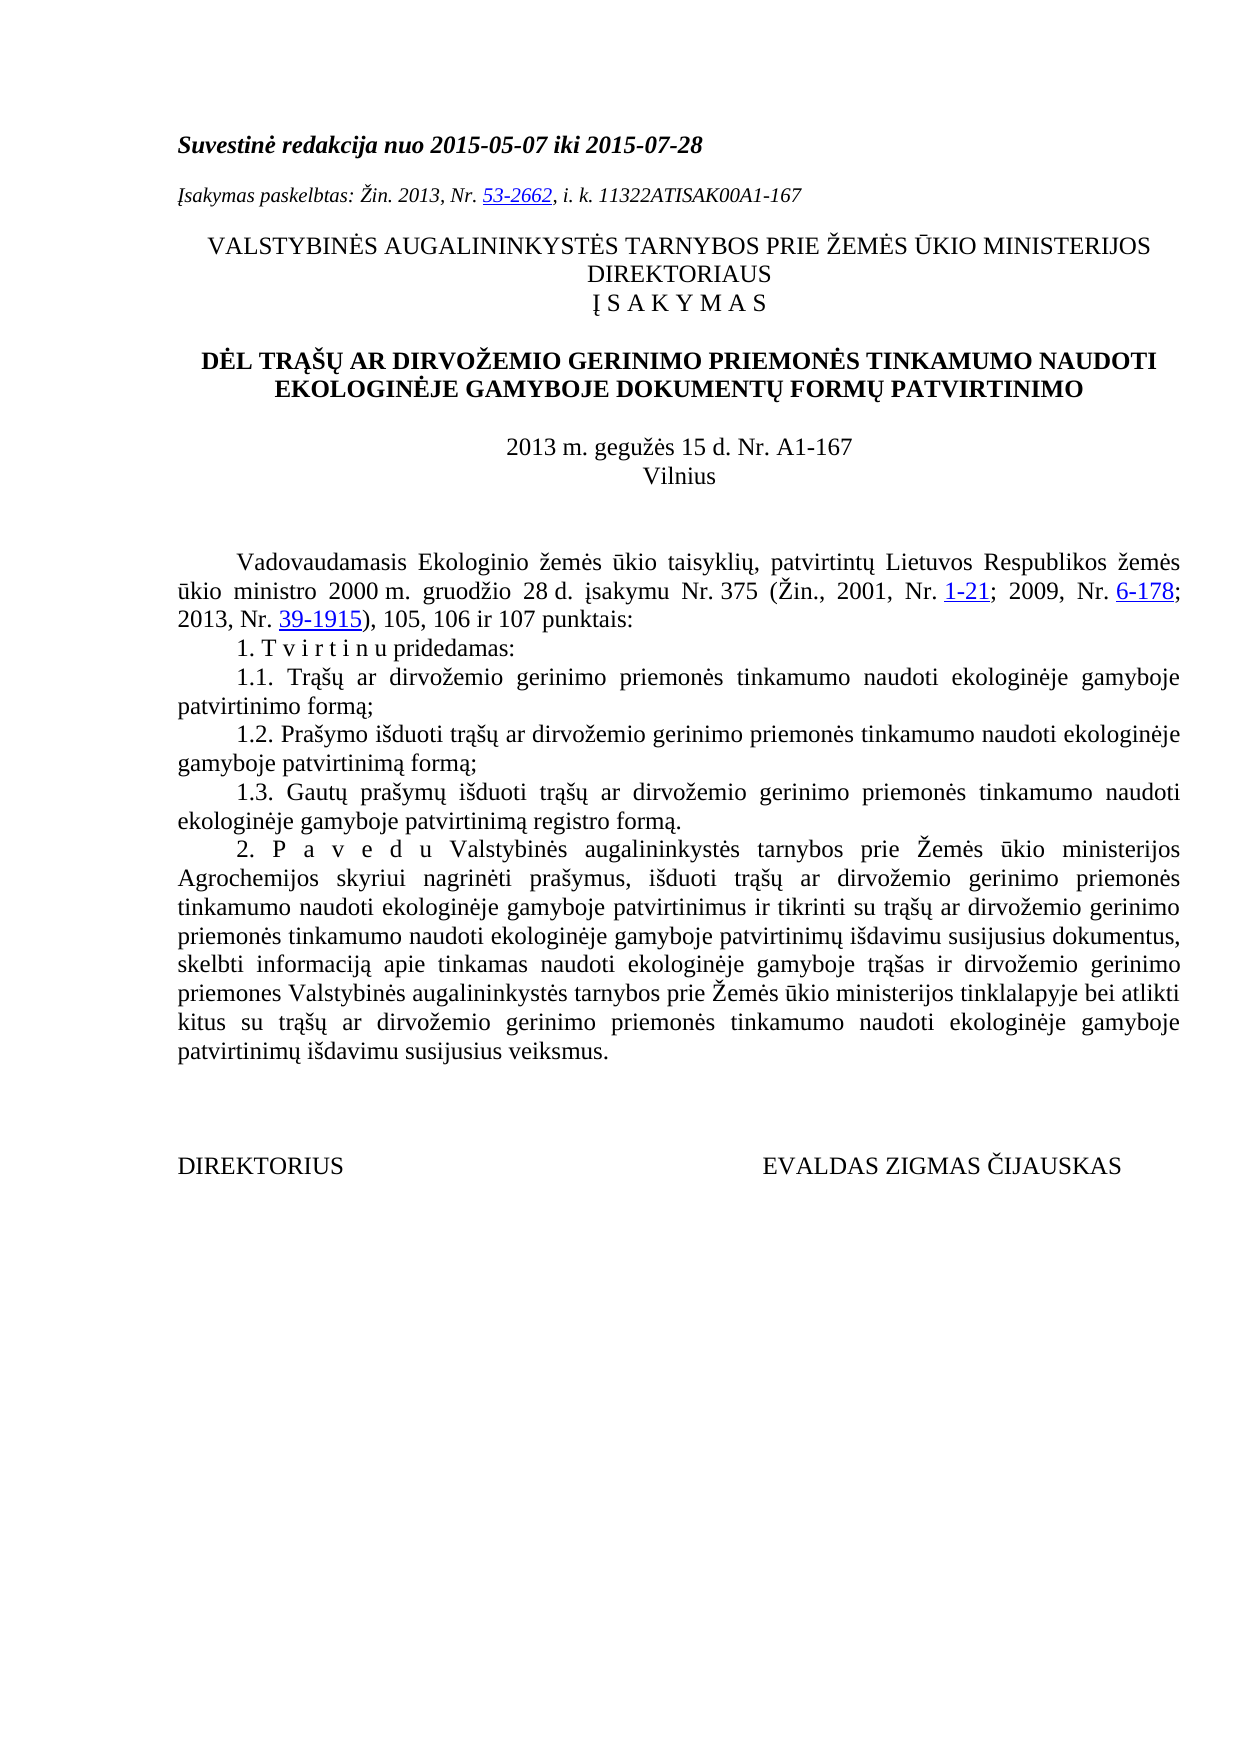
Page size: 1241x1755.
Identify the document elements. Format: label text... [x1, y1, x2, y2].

text 2013 m. gegužės 15 d. Nr. A1-167 [177, 432, 1181, 461]
text 2. P a v e d u Valstybinės augalininkystės tarnybos prie Žemės ūkio ministerijos Agrochemijos skyriui nagrinėti prašymus, išduoti trąšų ar dirvožemio gerinimo priemonės tinkamumo naudoti ekologinėje gamyboje patvirtinimus ir tikrinti su trąšų ar dirvožemio gerinimo priemonės tinkamumo naudoti ekologinėje gamyboje patvirtinimų išdavimu susijusius dokumentus, skelbti informaciją apie tinkamas naudoti ekologinėje gamyboje trąšas ir dirvožemio gerinimo priemones Valstybinės augalininkystės tarnybos prie Žemės ūkio ministerijos tinklalapyje bei atlikti kitus su trąšų ar dirvožemio gerinimo priemonės tinkamumo naudoti ekologinėje gamyboje patvirtinimų išdavimu susijusius veiksmus. [177, 834, 1181, 1064]
text Direktorius Evaldas Zigmas Čijauskas [177, 1151, 1181, 1179]
text Į S A K Y M A S [177, 288, 1181, 317]
text DĖL Trąšų ar dirvožemio gerinimo priemonĖS TINKAMumo NAUDOTI EKOLOGINĖJE GAMYBOJE DOKUMENTŲ FORMŲ PATVIRTINIMO [177, 346, 1181, 403]
text 1.1. Trąšų ar dirvožemio gerinimo priemonės tinkamumo naudoti ekologinėje gamyboje patvirtinimo formą; [177, 662, 1181, 719]
text Įsakymas paskelbtas: Žin. 2013, Nr. 53-2662, i. k. 11322ATISAK00A1-167 [177, 183, 1181, 207]
text Vilnius [177, 461, 1181, 489]
text 1. T v i r t i n u pridedamas: [177, 633, 1181, 662]
text 1.3. Gautų prašymų išduoti trąšų ar dirvožemio gerinimo priemonės tinkamumo naudoti ekologinėje gamyboje patvirtinimą registro formą. [177, 777, 1181, 834]
text VALSTYBINĖS AUGALININKYSTĖS TARNYBOS PRIE ŽEMĖS ŪKIO MINISTERIJOS DIREKTORIAUS [177, 231, 1181, 288]
text 1.2. Prašymo išduoti trąšų ar dirvožemio gerinimo priemonės tinkamumo naudoti ekologinėje gamyboje patvirtinimą formą; [177, 719, 1181, 777]
text Suvestinė redakcija nuo 2015-05-07 iki 2015-07-28 [177, 130, 1181, 159]
text Vadovaudamasis Ekologinio žemės ūkio taisyklių, patvirtintų Lietuvos Respublikos žemės ūkio ministro 2000 m. gruodžio 28 d. įsakymu Nr. 375 (Žin., 2001, Nr. 1-21; 2009, Nr. 6-178; 2013, Nr. 39-1915), 105, 106 ir 107 punktais: [177, 547, 1181, 633]
